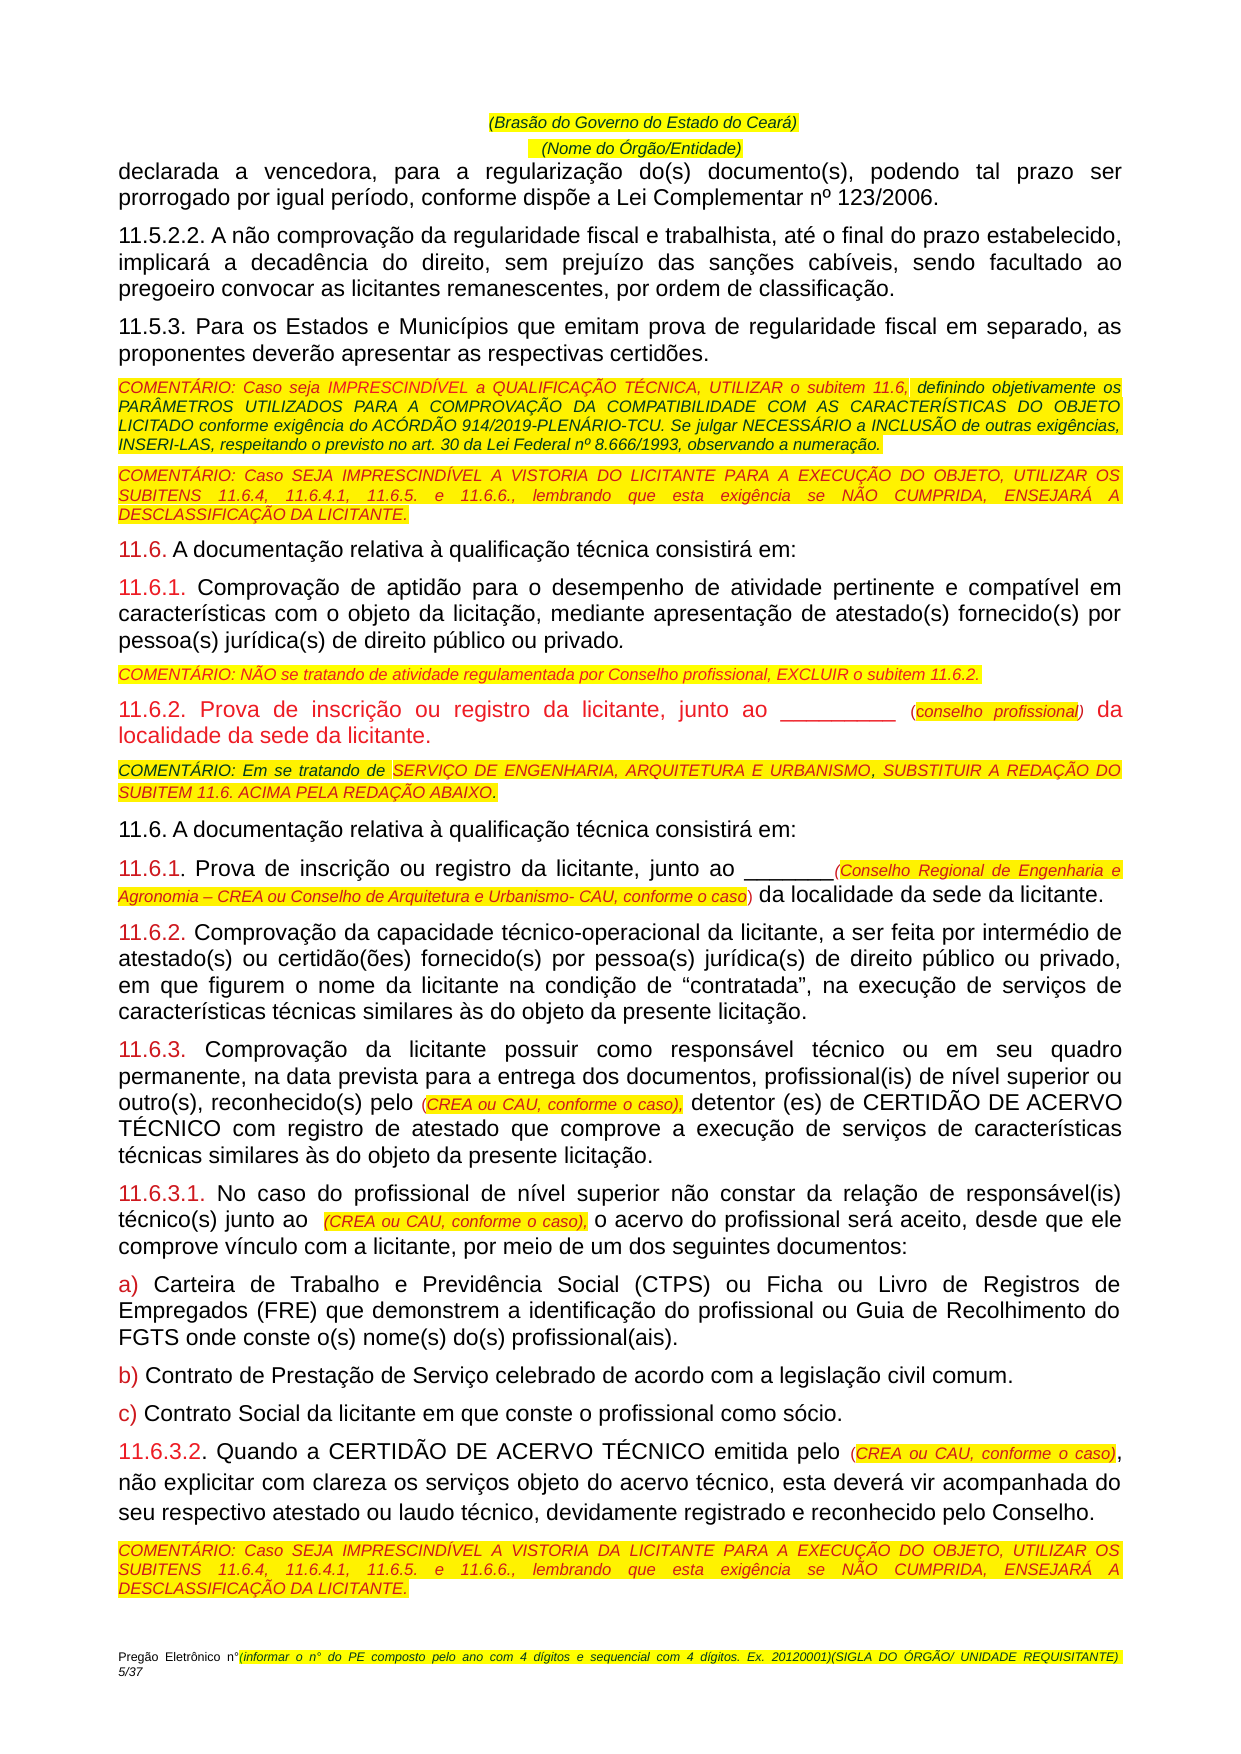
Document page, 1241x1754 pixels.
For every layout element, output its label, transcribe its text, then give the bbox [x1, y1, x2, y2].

text 11.6.3.1. No caso do profissional de nível superior não constar da relação de responsável(is) técnico(s) junto ao (CREA ou CAU, conforme o caso), o acervo do profissional será aceito, desde que ele comprove vínculo com a licitante, por meio de um dos seguintes documentos: [118, 1180, 1123, 1259]
text a) Carteira de Trabalho e Previdência Social (CTPS) ou Ficha ou Livro de Registros de Empregados (FRE) que demonstrem a identificação do profissional ou Guia de Recolhimento do FGTS onde conste o(s) nome(s) do(s) profissional(ais). [118, 1271, 1121, 1350]
text COMENTÁRIO: NÃO se tratando de atividade regulamentada por Conselho profissional, EXCLUIR o subitem 11.6.2. [118, 665, 1123, 684]
text 11.6.1. Prova de inscrição ou registro da licitante, junto ao _______(Conselho Regional de Engenharia e Agronomia – CREA ou Conselho de Arquitetura e Urbanismo- CAU, conforme o caso) da localidade da sede da licitante. [118, 854, 1123, 907]
text c) Contrato Social da licitante em que conste o profissional como sócio. [118, 1400, 1123, 1426]
text COMENTÁRIO: Caso seja IMPRESCINDÍVEL a QUALIFICAÇÃO TÉCNICA, UTILIZAR o subitem 11.6, definindo objetivamente os PARÂMETROS UTILIZADOS PARA A COMPROVAÇÃO DA COMPATIBILIDADE COM AS CARACTERÍSTICAS DO OBJETO LICITADO conforme exigência do ACÓRDÃO 914/2019-PLENÁRIO-TCU. Se julgar NECESSÁRIO a INCLUSÃO de outras exigências, INSERI-LAS, respeitando o previsto no art. 30 da Lei Federal nº 8.666/1993, observando a numeração. [118, 378, 1123, 454]
text 11.6.1. Comprovação de aptidão para o desempenho de atividade pertinente e compatível em características com o objeto da licitação, mediante apresentação de atestado(s) fornecido(s) por pessoa(s) jurídica(s) de direito público ou privado. [118, 574, 1123, 653]
text 11.6.2. Prova de inscrição ou registro da licitante, junto ao _________ (conselho profissional) da localidade da sede da licitante. [118, 696, 1123, 748]
text COMENTÁRIO: Caso SEJA IMPRESCINDÍVEL A VISTORIA DO LICITANTE PARA A EXECUÇÃO DO OBJETO, UTILIZAR OS SUBITENS 11.6.4, 11.6.4.1, 11.6.5. e 11.6.6., lembrando que esta exigência se NÃO CUMPRIDA, ENSEJARÁ A DESCLASSIFICAÇÃO DA LICITANTE. [118, 466, 1123, 524]
text COMENTÁRIO: Em se tratando de SERVIÇO DE ENGENHARIA, ARQUITETURA E URBANISMO, SUBSTITUIR A REDAÇÃO DO SUBITEM 11.6. ACIMA PELA REDAÇÃO ABAIXO. [118, 760, 1123, 802]
text 11.6. A documentação relativa à qualificação técnica consistirá em: [118, 536, 1123, 562]
text 11.6.2. Comprovação da capacidade técnico-operacional da licitante, a ser feita por intermédio de atestado(s) ou certidão(ões) fornecido(s) por pessoa(s) jurídica(s) de direito público ou privado, em que figurem o nome da licitante na condição de “contratada”, na execução de serviços de características técnicas similares às do objeto da presente licitação. [118, 919, 1123, 1024]
text b) Contrato de Prestação de Serviço celebrado de acordo com a legislação civil comum. [118, 1362, 1123, 1388]
text 11.5.2.2. A não comprovação da regularidade fiscal e trabalhista, até o final do prazo estabelecido, implicará a decadência do direito, sem prejuízo das sanções cabíveis, sendo facultado ao pregoeiro convocar as licitantes remanescentes, por ordem de classificação. [118, 222, 1123, 301]
text COMENTÁRIO: Caso SEJA IMPRESCINDÍVEL A VISTORIA DA LICITANTE PARA A EXECUÇÃO DO OBJETO, UTILIZAR OS SUBITENS 11.6.4, 11.6.4.1, 11.6.5. e 11.6.6., lembrando que esta exigência se NÃO CUMPRIDA, ENSEJARÁ A DESCLASSIFICAÇÃO DA LICITANTE. [118, 1541, 1123, 1598]
text 11.5.3. Para os Estados e Municípios que emitam prova de regularidade fiscal em separado, as proponentes deverão apresentar as respectivas certidões. [118, 313, 1123, 366]
text 11.6. A documentação relativa à qualificação técnica consistirá em: [118, 816, 1123, 843]
text declarada a vencedora, para a regularização do(s) documento(s), podendo tal prazo ser prorrogado por igual período, conforme dispõe a Lei Complementar nº 123/2006. [118, 158, 1123, 210]
text 11.6.3.2. Quando a CERTIDÃO DE ACERVO TÉCNICO emitida pelo (CREA ou CAU, conforme o caso), não explicitar com clareza os serviços objeto do acervo técnico, esta deverá vir acompanhada do seu respectivo atestado ou laudo técnico, devidamente registrado e reconhecido pelo Conselho. [118, 1438, 1123, 1525]
text 11.6.3. Comprovação da licitante possuir como responsável técnico ou em seu quadro permanente, na data prevista para a entrega dos documentos, profissional(is) de nível superior ou outro(s), reconhecido(s) pelo (CREA ou CAU, conforme o caso), detentor (es) de CERTIDÃO DE ACERVO TÉCNICO com registro de atestado que comprove a execução de serviços de características técnicas similares às do objeto da presente licitação. [118, 1036, 1123, 1168]
